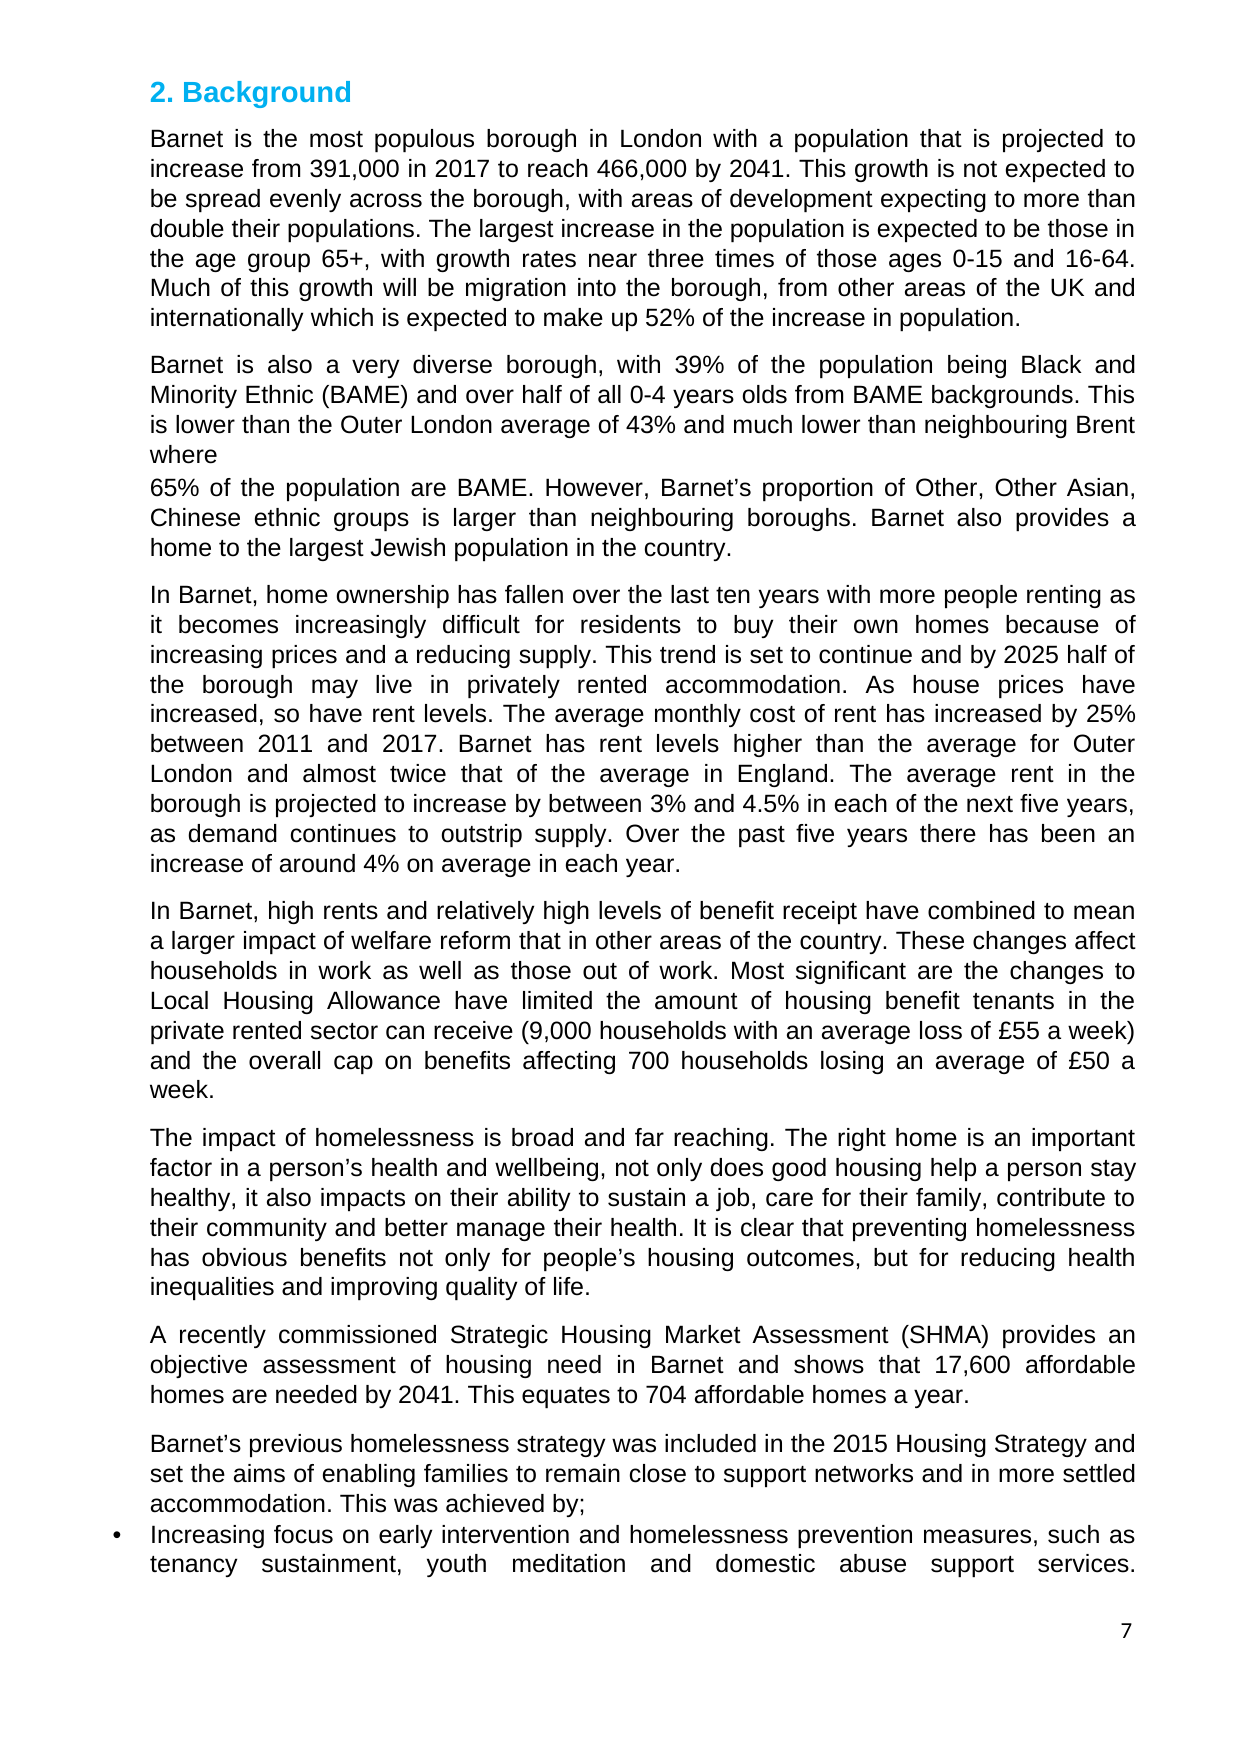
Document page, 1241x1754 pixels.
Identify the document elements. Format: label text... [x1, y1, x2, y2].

list Increasing focus on early intervention and homelessness prevention measures, such as tenancy sustainment, youth meditation and domestic abuse support services. [112, 1519, 1137, 1578]
text Barnet is the most populous borough in London with a population that is projected to increase from 391,000 in 2017 to reach 466,000 by 2041. This growth is not expected to be spread evenly across the borough, with areas of development expecting to more than double their populations. The largest increase in the population is expected to be those in the age group 65+, with growth rates near three times of those ages 0-15 and 16-64. Much of this growth will be migration into the borough, from other areas of the UK and internationally which is expected to make up 52% of the increase in population. [149, 124, 1137, 332]
text Barnet is also a very diverse borough, with 39% of the population being Black and Minority Ethnic (BAME) and over half of all 0-4 years olds from BAME backgrounds. This is lower than the Outer London average of 43% and much lower than neighbouring Brent where [149, 351, 1137, 469]
text In Barnet, home ownership has fallen over the last ten years with more people renting as it becomes increasingly difficult for residents to buy their own homes because of increasing prices and a reducing supply. This trend is set to continue and by 2025 half of the borough may live in privately rented accommodation. As house prices have increased, so have rent levels. The average monthly cost of rent has increased by 25% between 2011 and 2017. Barnet has rent levels higher than the average for Outer London and almost twice that of the average in England. The average rent in the borough is projected to increase by between 3% and 4.5% in each of the next five years, as demand continues to outstrip supply. Over the past five years there has been an increase of around 4% on average in each year. [149, 580, 1137, 878]
text In Barnet, high rents and relatively high levels of benefit receipt have combined to mean a larger impact of welfare reform that in other areas of the country. These changes affect households in work as well as those out of work. Most significant are the changes to Local Housing Allowance have limited the amount of housing benefit tenants in the private rented sector can receive (9,000 households with an average loss of £55 a week) and the overall cap on benefits affecting 700 households losing an average of £50 a week. [149, 896, 1137, 1104]
text The impact of homelessness is broad and far reaching. The right home is an important factor in a person’s health and wellbeing, not only does good housing help a person stay healthy, it also impacts on their ability to sustain a job, care for their family, contribute to their community and better manage their health. It is clear that preventing homelessness has obvious benefits not only for people’s housing outcomes, but for reducing health inequalities and improving quality of life. [149, 1123, 1137, 1301]
text 65% of the population are BAME. However, Barnet’s proportion of Other, Other Asian, Chinese ethnic groups is larger than neighbouring boroughs. Barnet also provides a home to the largest Jewish population in the country. [149, 473, 1137, 561]
text Barnet’s previous homelessness strategy was included in the 2015 Housing Strategy and set the aims of enabling families to remain close to support networks and in more settled accommodation. This was achieved by; [149, 1429, 1137, 1518]
text A recently commissioned Strategic Housing Market Assessment (SHMA) provides an objective assessment of housing need in Barnet and shows that 17,600 affordable homes are needed by 2041. This equates to 704 affordable homes a year. [149, 1320, 1137, 1408]
subtitle 2. Background [149, 75, 1139, 108]
